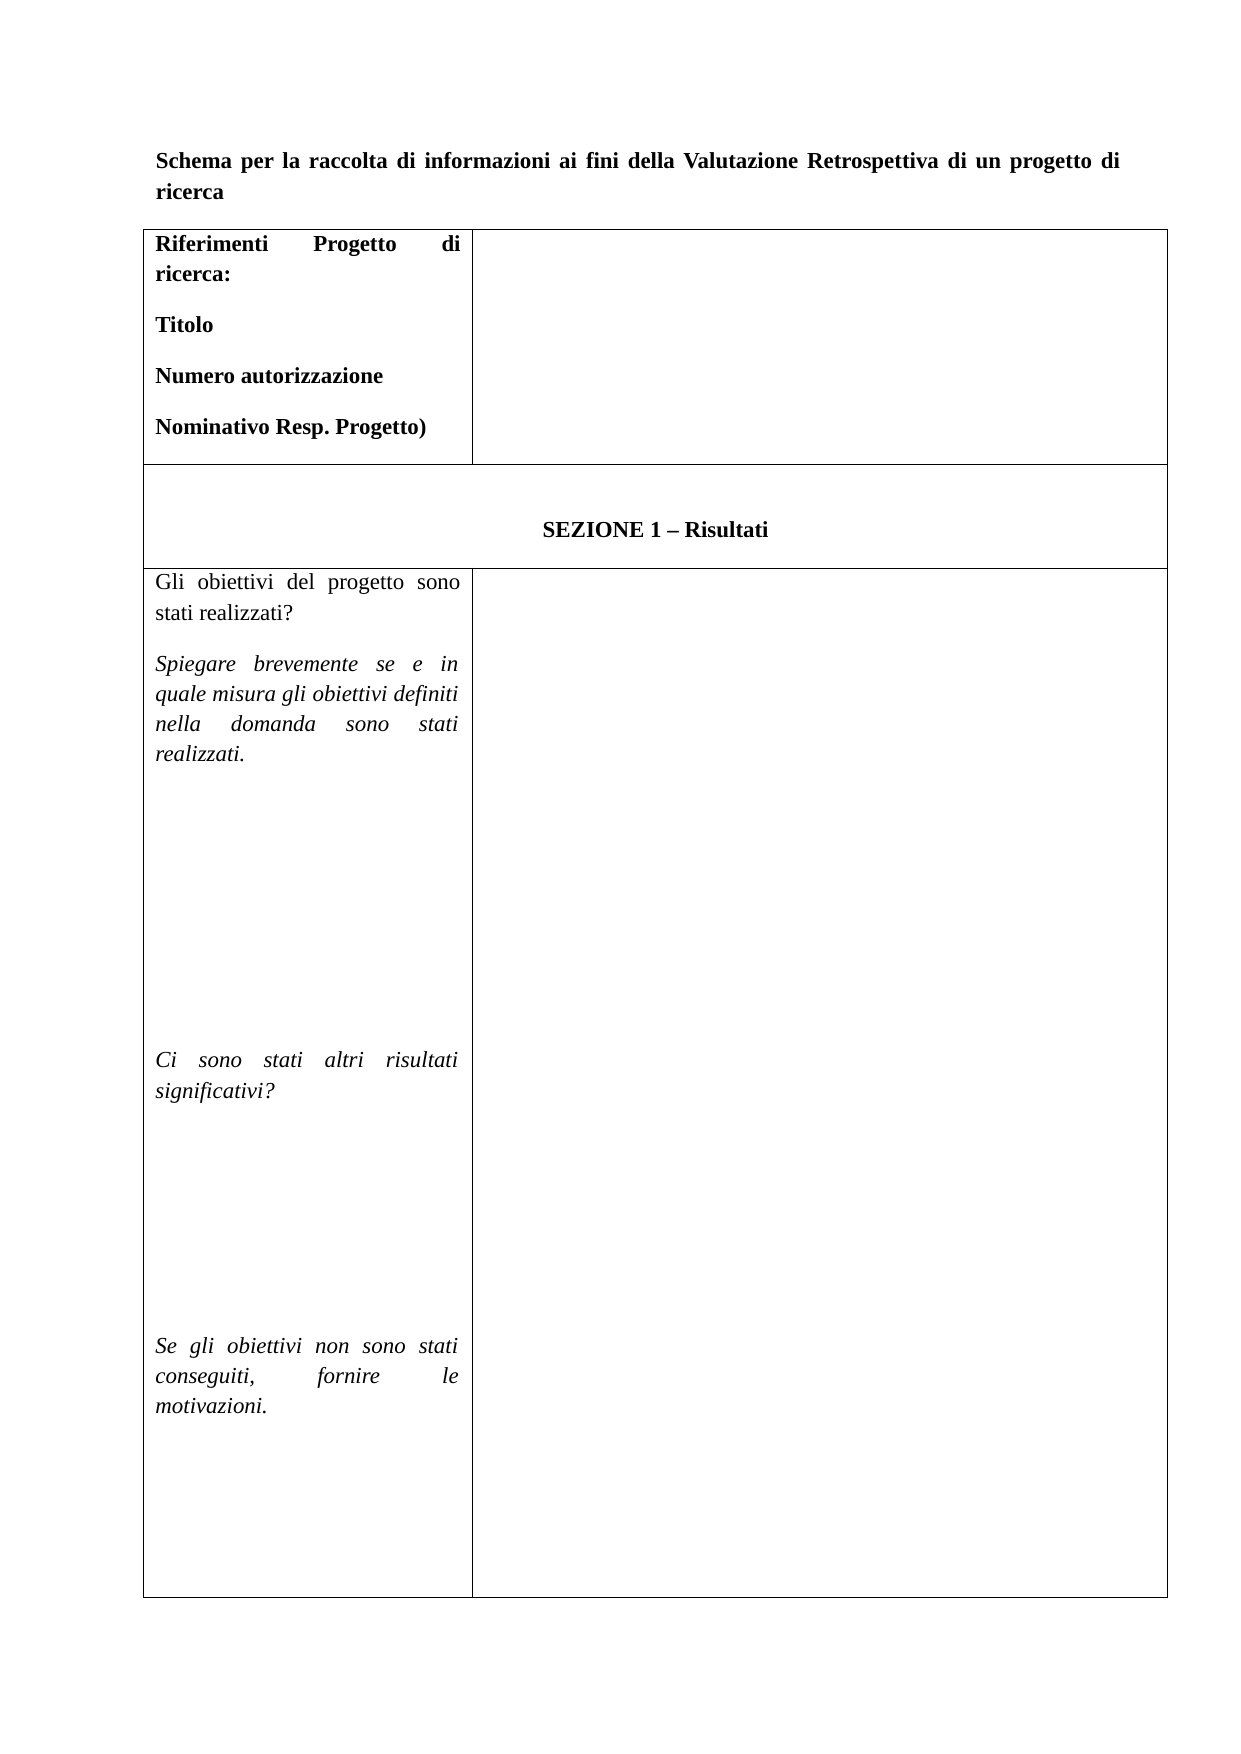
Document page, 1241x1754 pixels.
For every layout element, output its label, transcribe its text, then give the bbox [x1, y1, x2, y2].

table_header Riferimenti Progetto di ricerca: Titolo Numero autorizzazione Nominativo Resp. Progetto) [144, 230, 472, 464]
table_cell SEZIONE 1 – Risultati [144, 465, 1167, 567]
table_cell Gli obiettivi del progetto sono stati realizzati? Spiegare brevemente se e in quale misura gli obiettivi definiti nella domanda sono stati realizzati. Ci sono stati altri risultati significativi? Se gli obiettivi non sono stati conseguiti, fornire le motivazioni. [144, 569, 472, 1597]
table_header [473, 230, 1167, 464]
text Schema per la raccolta di informazioni ai fini della Valutazione Retrospettiva di un progetto di ricerca [156, 148, 1122, 204]
table_cell [473, 569, 1167, 1597]
